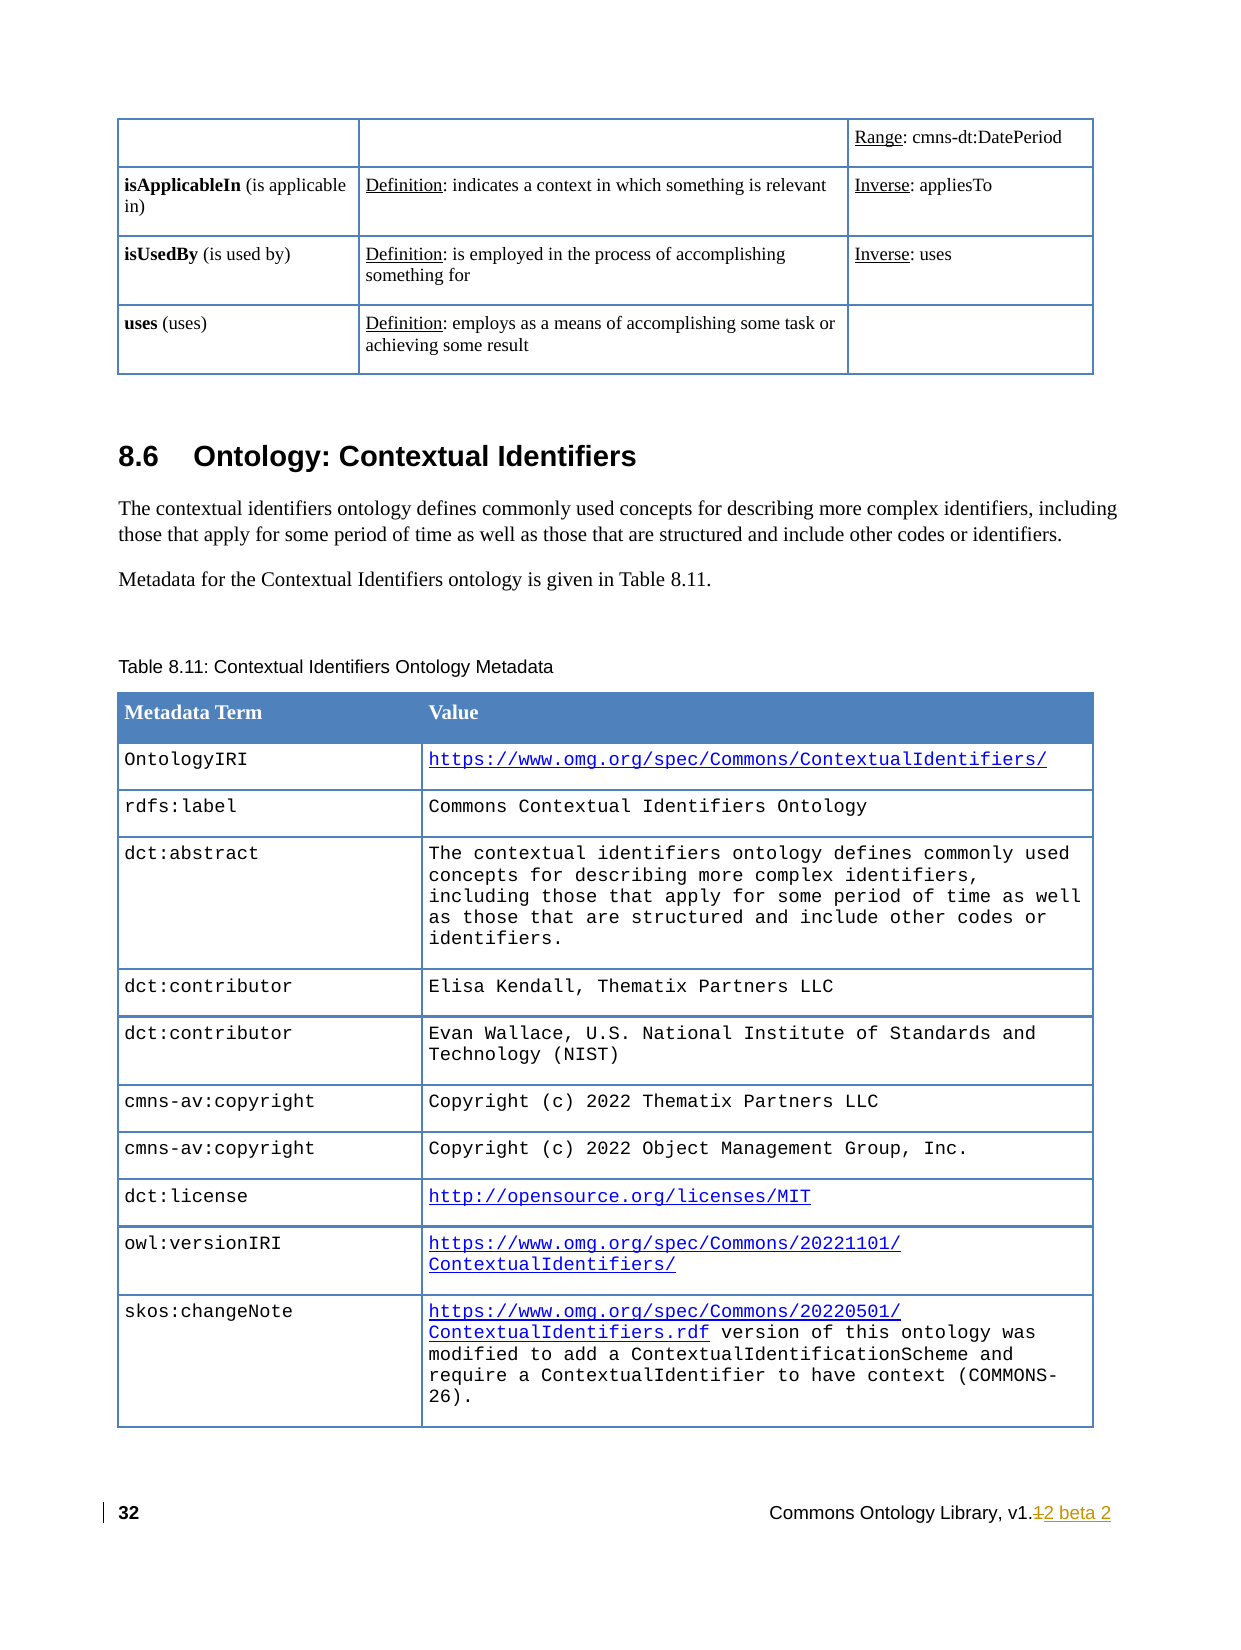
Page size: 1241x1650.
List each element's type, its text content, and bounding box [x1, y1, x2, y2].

subtitle Ontology: Contextual Identifiers [118, 438, 1122, 472]
table_cell OntologyIRI [119, 744, 421, 789]
table_cell The contextual identifiers ontology defines commonly used concepts for describing more complex identifiers, including those that apply for some period of time as well as those that are structured and include other codes or identifiers. [423, 838, 1092, 968]
table_cell http://opensource.org/licenses/MIT [423, 1180, 1092, 1225]
table_cell isUsedBy (is used by) [119, 237, 358, 304]
table_cell Definition: is employed in the process of accomplishing something for [360, 237, 847, 304]
table_cell [119, 120, 358, 166]
table_cell https://www.omg.org/spec/Commons/20221101/ContextualIdentifiers/ [423, 1228, 1092, 1294]
table_cell Copyright (c) 2022 Thematix Partners LLC [423, 1086, 1092, 1131]
table_cell isApplicableIn (is applicable in) [119, 168, 358, 235]
table_cell https://www.omg.org/spec/Commons/20220501/ContextualIdentifiers.rdf version of this ontology was modified to add a ContextualIdentificationScheme and require a ContextualIdentifier to have context (COMMONS-26). [423, 1296, 1092, 1426]
table_cell Definition: indicates a context in which something is relevant [360, 168, 847, 235]
table_cell dct:abstract [119, 838, 421, 968]
table_cell cmns-av:copyright [119, 1086, 421, 1131]
table_cell dct:contributor [119, 1018, 421, 1084]
table_cell rdfs:label [119, 791, 421, 836]
table_cell Commons Contextual Identifiers Ontology [423, 791, 1092, 836]
table_cell owl:versionIRI [119, 1228, 421, 1294]
table_cell ‍skos:changeNote [119, 1296, 421, 1426]
table_cell Range: cmns-dt:DatePeriod [849, 120, 1092, 166]
table_cell [360, 120, 847, 166]
table_cell dct:contributor [119, 970, 421, 1015]
table_cell cmns-av:copyright [119, 1133, 421, 1178]
table_cell dct:license [119, 1180, 421, 1225]
table_cell [849, 306, 1092, 373]
table_cell Definition: employs as a means of accomplishing some task or achieving some result [360, 306, 847, 373]
text The contextual identifiers ontology defines commonly used concepts for describing more complex identifiers, including those that apply for some period of time as well as those that are structured and include other codes or identifiers. [118, 496, 1122, 546]
table_header Metadata Term [119, 694, 421, 742]
table_cell Evan Wallace, U.S. National Institute of Standards and Technology (NIST) [423, 1018, 1092, 1084]
table_cell uses (uses) [119, 306, 358, 373]
text Metadata for the Contextual Identifiers ontology is given in Table 8.11. [118, 566, 1122, 591]
table_header Value [423, 694, 1092, 742]
table_cell Inverse: uses [849, 237, 1092, 304]
table_cell Elisa Kendall, Thematix Partners LLC [423, 970, 1092, 1015]
text Table 8.11: Contextual Identifiers Ontology Metadata [118, 656, 1122, 677]
table_cell Copyright (c) 2022 Object Management Group, Inc. [423, 1133, 1092, 1178]
table_cell Inverse: appliesTo [849, 168, 1092, 235]
table_cell https://www.omg.org/spec/Commons/ContextualIdentifiers/ [423, 744, 1092, 789]
